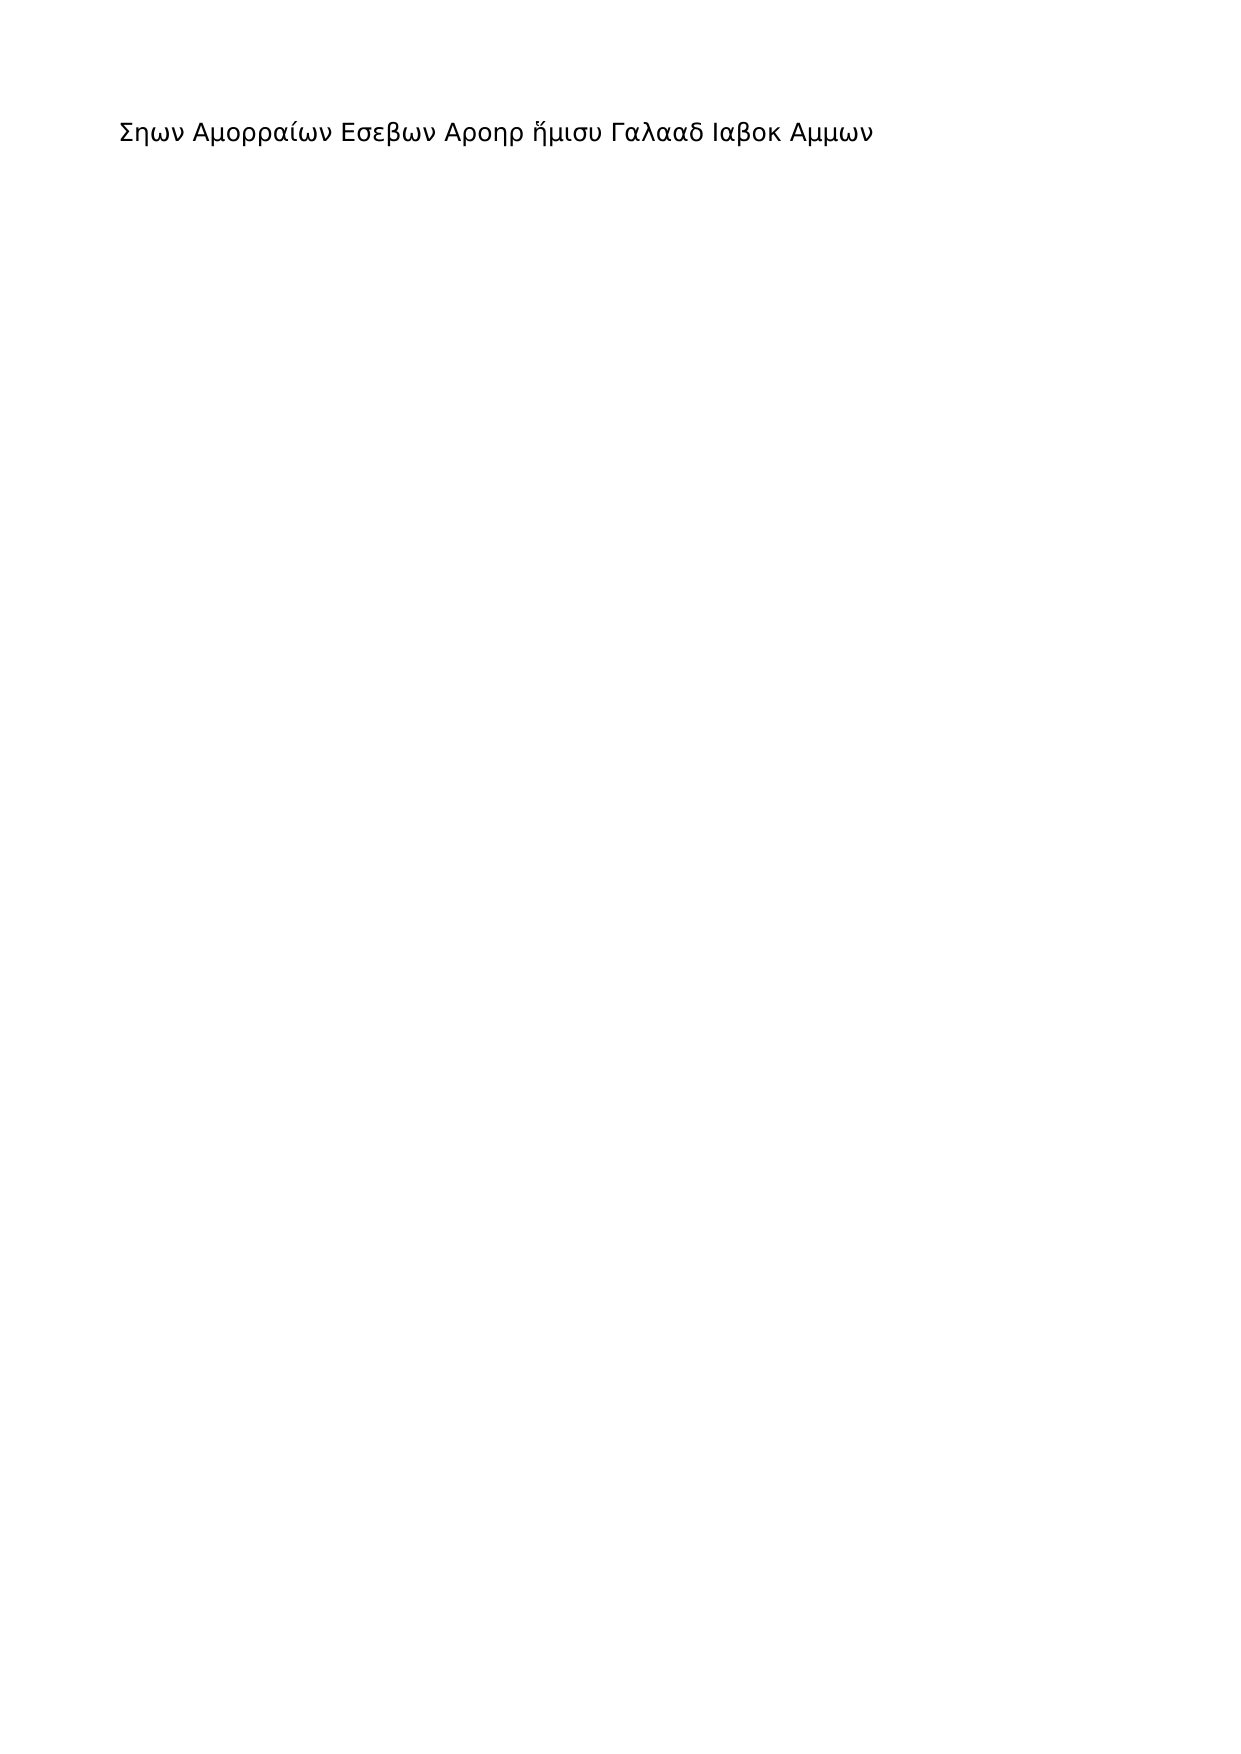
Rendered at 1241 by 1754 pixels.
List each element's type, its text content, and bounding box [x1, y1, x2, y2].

text Σηων Αμορραίων Εσεβων Αροηρ ἥμισυ Γαλααδ Ιαβοκ Αμμων [118, 118, 1122, 147]
